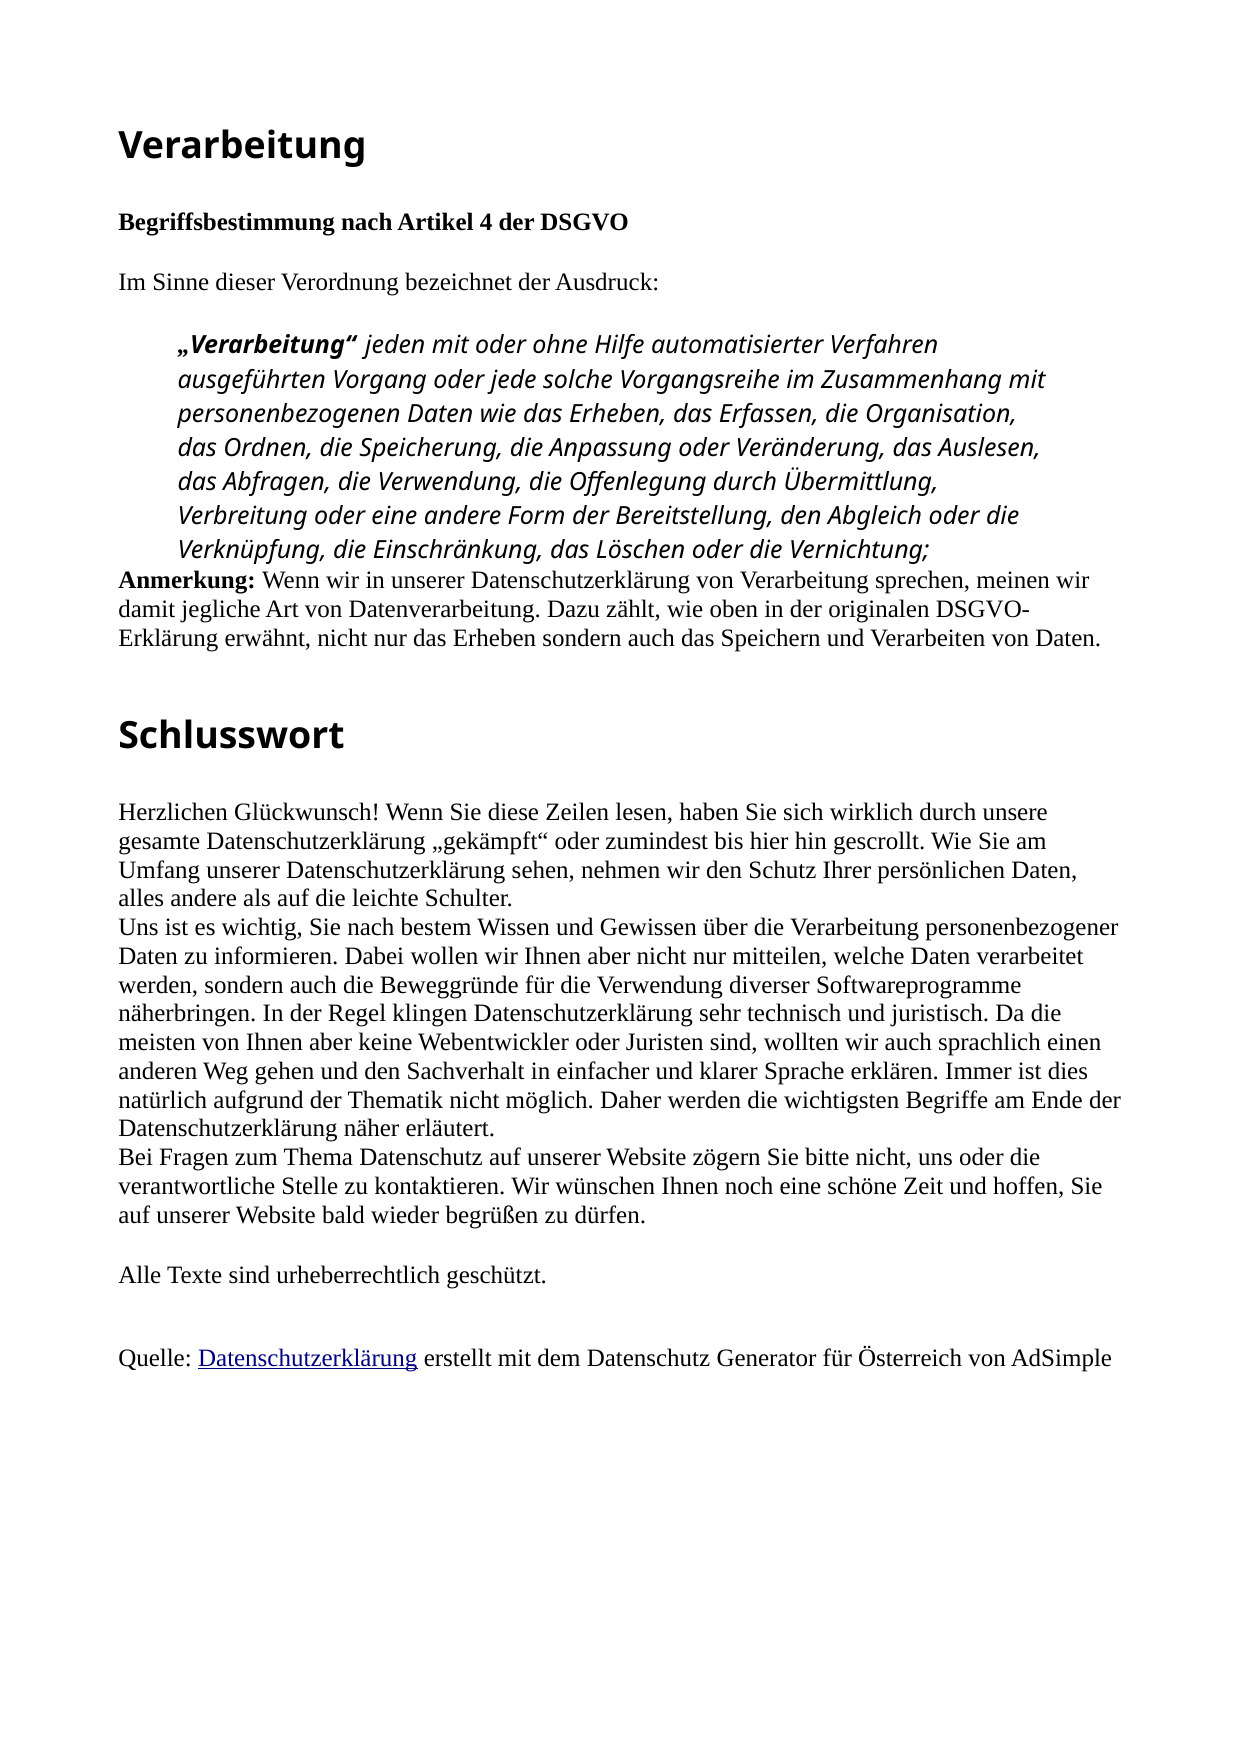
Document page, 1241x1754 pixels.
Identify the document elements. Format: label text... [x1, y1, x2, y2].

text Im Sinne dieser Verordnung bezeichnet der Ausdruck: [118, 267, 1122, 296]
text Herzlichen Glückwunsch! Wenn Sie diese Zeilen lesen, haben Sie sich wirklich durch unsere gesamte Datenschutzerklärung „gekämpft“ oder zumindest bis hier hin gescrollt. Wie Sie am Umfang unserer Datenschutzerklärung sehen, nehmen wir den Schutz Ihrer persönlichen Daten, alles andere als auf die leichte Schulter. Uns ist es wichtig, Sie nach bestem Wissen und Gewissen über die Verarbeitung personenbezogener Daten zu informieren. Dabei wollen wir Ihnen aber nicht nur mitteilen, welche Daten verarbeitet werden, sondern auch die Beweggründe für die Verwendung diverser Softwareprogramme näherbringen. In der Regel klingen Datenschutzerklärung sehr technisch und juristisch. Da die meisten von Ihnen aber keine Webentwickler oder Juristen sind, wollten wir auch sprachlich einen anderen Weg gehen und den Sachverhalt in einfacher und klarer Sprache erklären. Immer ist dies natürlich aufgrund der Thematik nicht möglich. Daher werden die wichtigsten Begriffe am Ende der Datenschutzerklärung näher erläutert. Bei Fragen zum Thema Datenschutz auf unserer Website zögern Sie bitte nicht, uns oder die verantwortliche Stelle zu kontaktieren. Wir wünschen Ihnen noch eine schöne Zeit und hoffen, Sie auf unserer Website bald wieder begrüßen zu dürfen. [118, 797, 1122, 1228]
text Begriffsbestimmung nach Artikel 4 der DSGVO [118, 207, 1122, 236]
subtitle Verarbeitung [118, 118, 1122, 169]
text Alle Texte sind urheberrechtlich geschützt. [118, 1260, 1122, 1288]
text Quelle: Datenschutzerklärung erstellt mit dem Datenschutz Generator für Österreich von AdSimple [118, 1343, 1122, 1372]
text „Verarbeitung“ jeden mit oder ohne Hilfe automatisierter Verfahren ausgeführten Vorgang oder jede solche Vorgangsreihe im Zusammenhang mit personenbezogenen Daten wie das Erheben, das Erfassen, die Organisation, das Ordnen, die Speicherung, die Anpassung oder Veränderung, das Auslesen, das Abfragen, die Verwendung, die Offenlegung durch Übermittlung, Verbreitung oder eine andere Form der Bereitstellung, den Abgleich oder die Verknüpfung, die Einschränkung, das Löschen oder die Vernichtung; [177, 327, 1063, 566]
subtitle Schlusswort [118, 708, 1122, 759]
text Anmerkung: Wenn wir in unserer Datenschutzerklärung von Verarbeitung sprechen, meinen wir damit jegliche Art von Datenverarbeitung. Dazu zählt, wie oben in der originalen DSGVO-Erklärung erwähnt, nicht nur das Erheben sondern auch das Speichern und Verarbeiten von Daten. [118, 566, 1122, 652]
